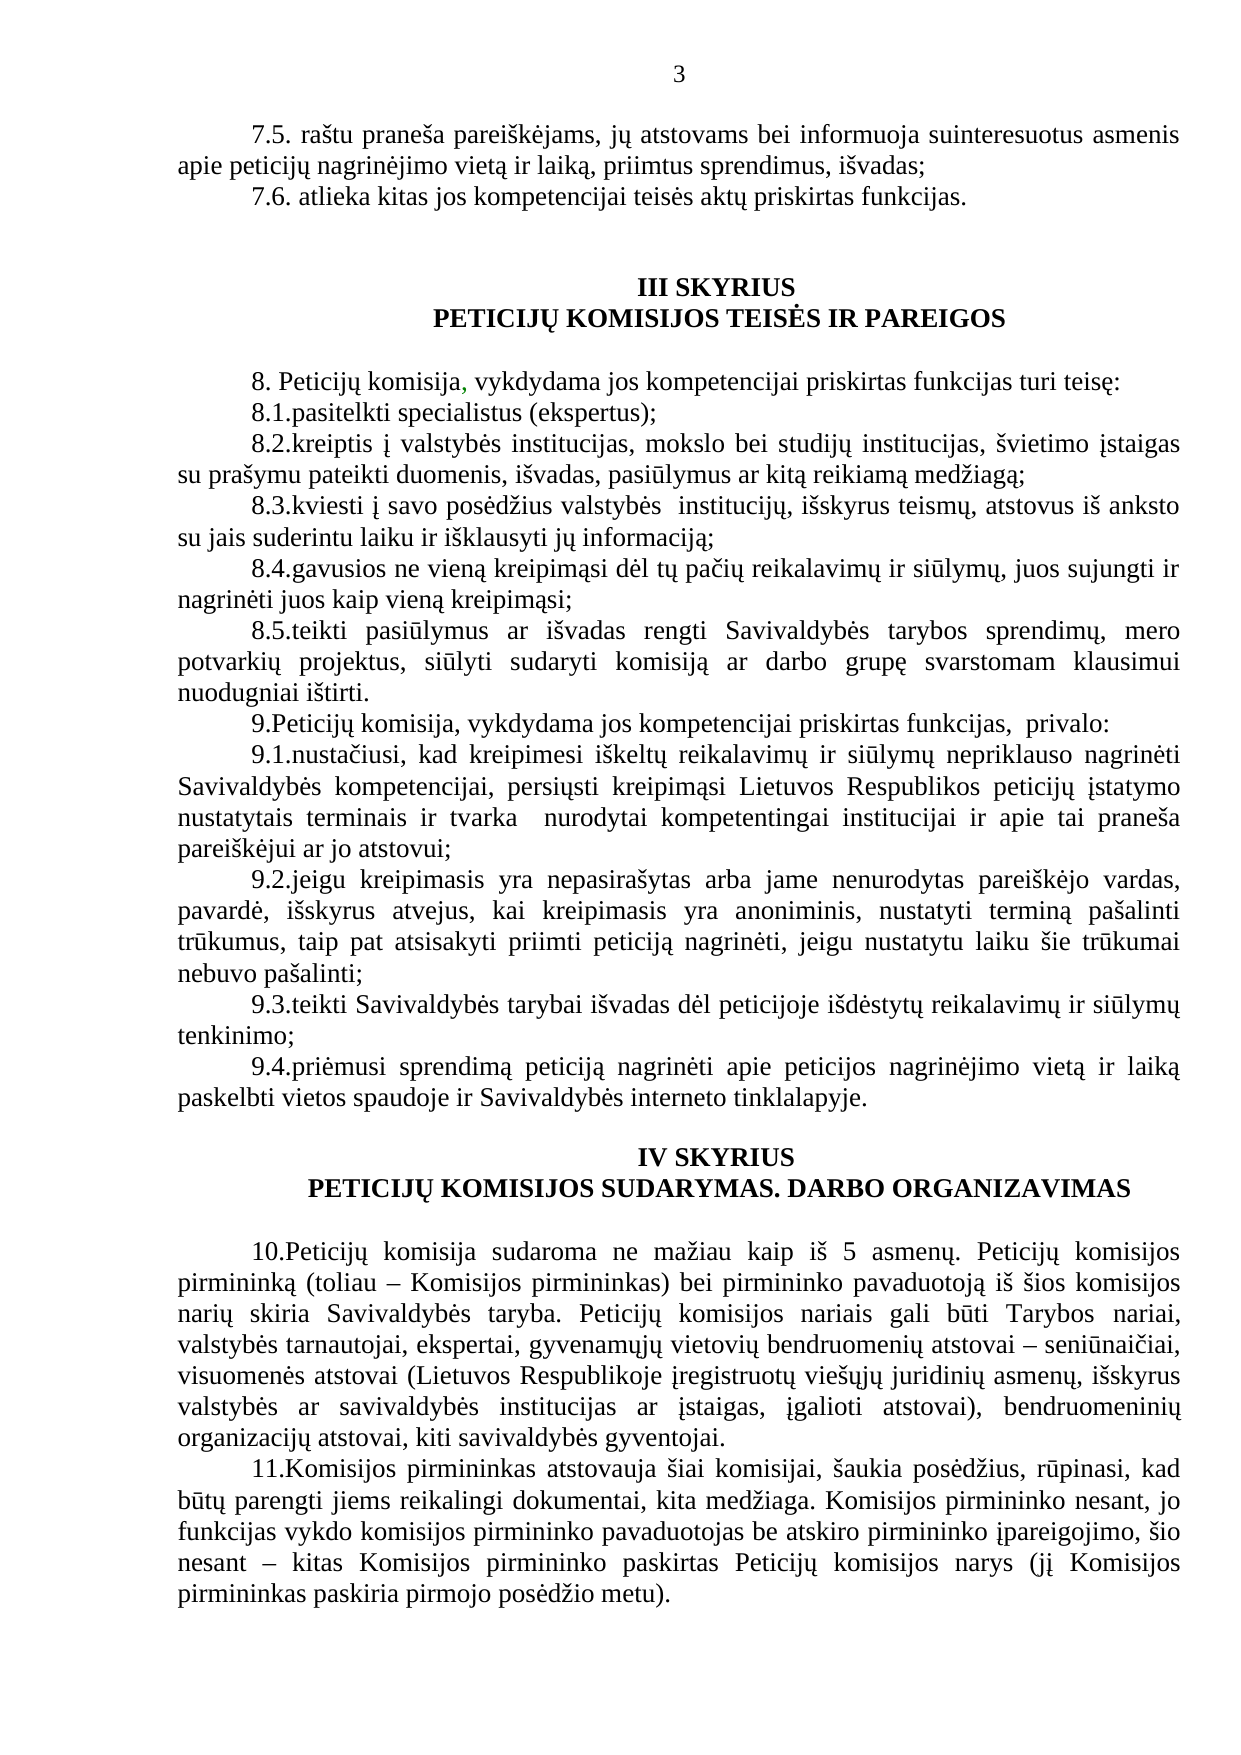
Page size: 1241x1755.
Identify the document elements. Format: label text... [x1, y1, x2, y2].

text PETICIJŲ KOMISIJOS SUDARYMAS. DARBO ORGANIZAVIMAS [177, 1172, 1181, 1203]
text 9.Peticijų komisija, vykdydama jos kompetencijai priskirtas funkcijas, privalo: [177, 707, 1181, 739]
text 9.1.nustačiusi, kad kreipimesi iškeltų reikalavimų ir siūlymų nepriklauso nagrinėti Savivaldybės kompetencijai, persiųsti kreipimąsi Lietuvos Respublikos peticijų įstatymo nustatytais terminais ir tvarka nurodytai kompetentingai institucijai ir apie tai praneša pareiškėjui ar jo atstovui; [177, 739, 1181, 863]
text 7.6. atlieka kitas jos kompetencijai teisės aktų priskirtas funkcijas. [177, 180, 1181, 212]
text 8.2.kreiptis į valstybės institucijas, mokslo bei studijų institucijas, švietimo įstaigas su prašymu pateikti duomenis, išvadas, pasiūlymus ar kitą reikiamą medžiagą; [177, 427, 1181, 489]
text 8.4.gavusios ne vieną kreipimąsi dėl tų pačių reikalavimų ir siūlymų, juos sujungti ir nagrinėti juos kaip vieną kreipimąsi; [177, 552, 1181, 614]
text 8.3.kviesti į savo posėdžius valstybės institucijų, išskyrus teismų, atstovus iš anksto su jais suderintu laiku ir išklausyti jų informaciją; [177, 489, 1181, 552]
text 11.Komisijos pirmininkas atstovauja šiai komisijai, šaukia posėdžius, rūpinasi, kad būtų parengti jiems reikalingi dokumentai, kita medžiaga. Komisijos pirmininko nesant, jo funkcijas vykdo komisijos pirmininko pavaduotojas be atskiro pirmininko įpareigojimo, šio nesant – kitas Komisijos pirmininko paskirtas Peticijų komisijos narys (jį Komisijos pirmininkas paskiria pirmojo posėdžio metu). [177, 1453, 1181, 1608]
text 10.Peticijų komisija sudaroma ne mažiau kaip iš 5 asmenų. Peticijų komisijos pirmininką (toliau – Komisijos pirmininkas) bei pirmininko pavaduotoją iš šios komisijos narių skiria Savivaldybės taryba. Peticijų komisijos nariais gali būti Tarybos nariai, valstybės tarnautojai, ekspertai, gyvenamųjų vietovių bendruomenių atstovai – seniūnaičiai, visuomenės atstovai (Lietuvos Respublikoje įregistruotų viešųjų juridinių asmenų, išskyrus valstybės ar savivaldybės institucijas ar įstaigas, įgalioti atstovai), bendruomeninių organizacijų atstovai, kiti savivaldybės gyventojai. [177, 1234, 1181, 1453]
text 9.4.priėmusi sprendimą peticiją nagrinėti apie peticijos nagrinėjimo vietą ir laiką paskelbti vietos spaudoje ir Savivaldybės interneto tinklalapyje. [177, 1050, 1181, 1112]
text 9.3.teikti Savivaldybės tarybai išvadas dėl peticijoje išdėstytų reikalavimų ir siūlymų tenkinimo; [177, 988, 1181, 1050]
text IV SKYRIUS [177, 1141, 1181, 1172]
text 8.1.pasitelkti specialistus (ekspertus); [177, 396, 1181, 427]
text III SKYRIUS [177, 271, 1181, 303]
text PETICIJŲ KOMISIJOS TEISĖS IR PAREIGOS [177, 303, 1181, 334]
text 8.5.teikti pasiūlymus ar išvadas rengti Savivaldybės tarybos sprendimų, mero potvarkių projektus, siūlyti sudaryti komisiją ar darbo grupę svarstomam klausimui nuodugniai ištirti. [177, 614, 1181, 707]
text 9.2.jeigu kreipimasis yra nepasirašytas arba jame nenurodytas pareiškėjo vardas, pavardė, išskyrus atvejus, kai kreipimasis yra anoniminis, nustatyti terminą pašalinti trūkumus, taip pat atsisakyti priimti peticiją nagrinėti, jeigu nustatytu laiku šie trūkumai nebuvo pašalinti; [177, 863, 1181, 988]
text 8. Peticijų komisija, vykdydama jos kompetencijai priskirtas funkcijas turi teisę: [177, 365, 1181, 396]
text 7.5. raštu praneša pareiškėjams, jų atstovams bei informuoja suinteresuotus asmenis apie peticijų nagrinėjimo vietą ir laiką, priimtus sprendimus, išvadas; [177, 118, 1181, 180]
